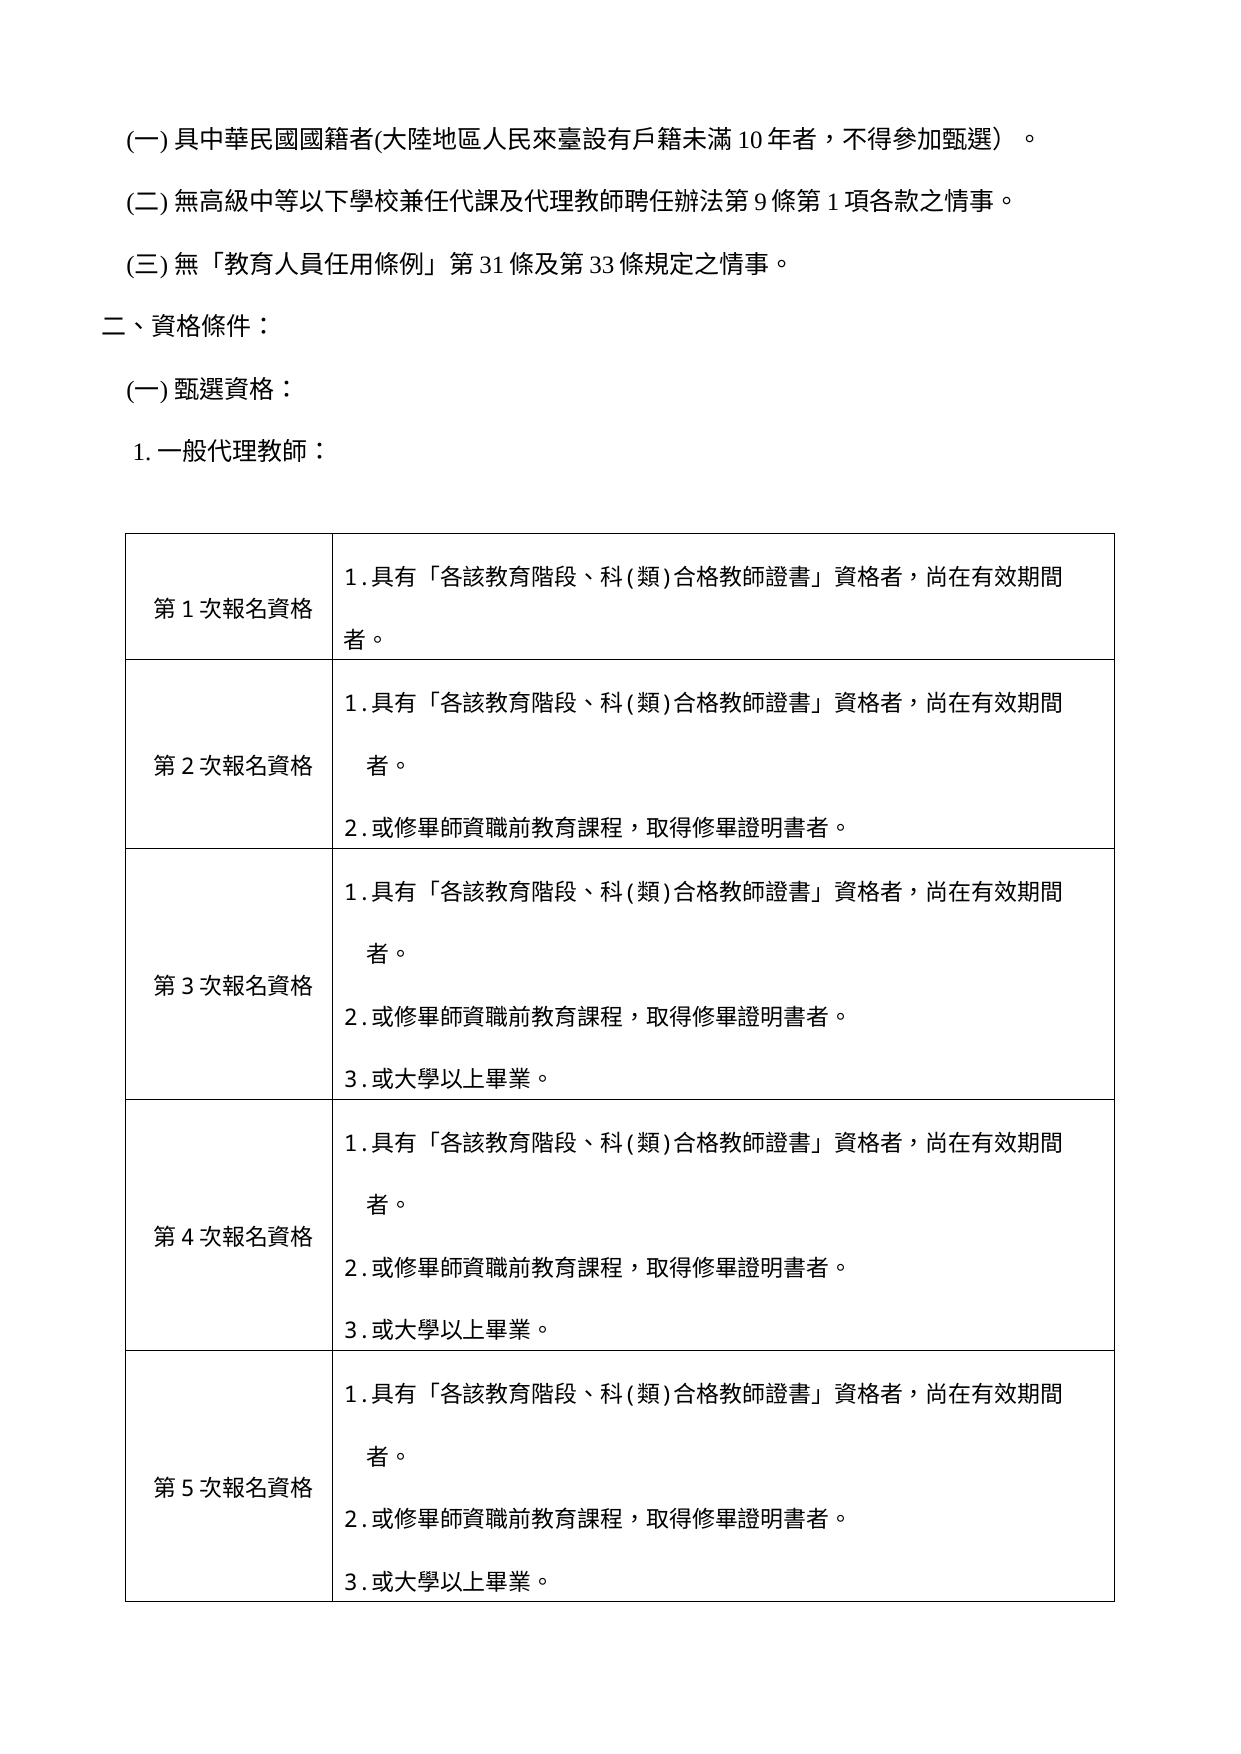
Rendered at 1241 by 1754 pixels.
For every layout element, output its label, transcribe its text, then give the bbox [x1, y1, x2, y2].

text (一) 甄選資格： [89, 346, 1152, 408]
text (二) 無高級中等以下學校兼任代課及代理教師聘任辦法第9條第1項各款之情事。 [89, 158, 1152, 221]
table_cell 1.具有「各該教育階段、科(類)合格教師證書」資格者，尚在有效期間者。 2.或修畢師資職前教育課程，取得修畢證明書者。 [333, 660, 1114, 848]
table_cell 第3次報名資格 [126, 849, 332, 1099]
text 二、資格條件： [89, 283, 1152, 346]
table_cell 1.具有「各該教育階段、科(類)合格教師證書」資格者，尚在有效期間者。 2.或修畢師資職前教育課程，取得修畢證明書者。 3.或大學以上畢業。 [333, 1351, 1114, 1601]
text 1. 一般代理教師： [89, 408, 1152, 471]
text (三) 無「教育人員任用條例」第31條及第33條規定之情事。 [89, 221, 1152, 283]
table_cell 1.具有「各該教育階段、科(類)合格教師證書」資格者，尚在有效期間者。 2.或修畢師資職前教育課程，取得修畢證明書者。 3.或大學以上畢業。 [333, 1100, 1114, 1350]
table_cell 第4次報名資格 [126, 1100, 332, 1350]
table_cell 1.具有「各該教育階段、科(類)合格教師證書」資格者，尚在有效期間者。 2.或修畢師資職前教育課程，取得修畢證明書者。 3.或大學以上畢業。 [333, 849, 1114, 1099]
text (一) 具中華民國國籍者(大陸地區人民來臺設有戶籍未滿10年者，不得參加甄選）。 [89, 96, 1152, 158]
table_cell 第5次報名資格 [126, 1351, 332, 1601]
table_header 1.具有「各該教育階段、科(類)合格教師證書」資格者，尚在有效期間者。 [333, 534, 1114, 659]
table_header 第1次報名資格 [126, 534, 332, 659]
table_cell 第2次報名資格 [126, 660, 332, 848]
